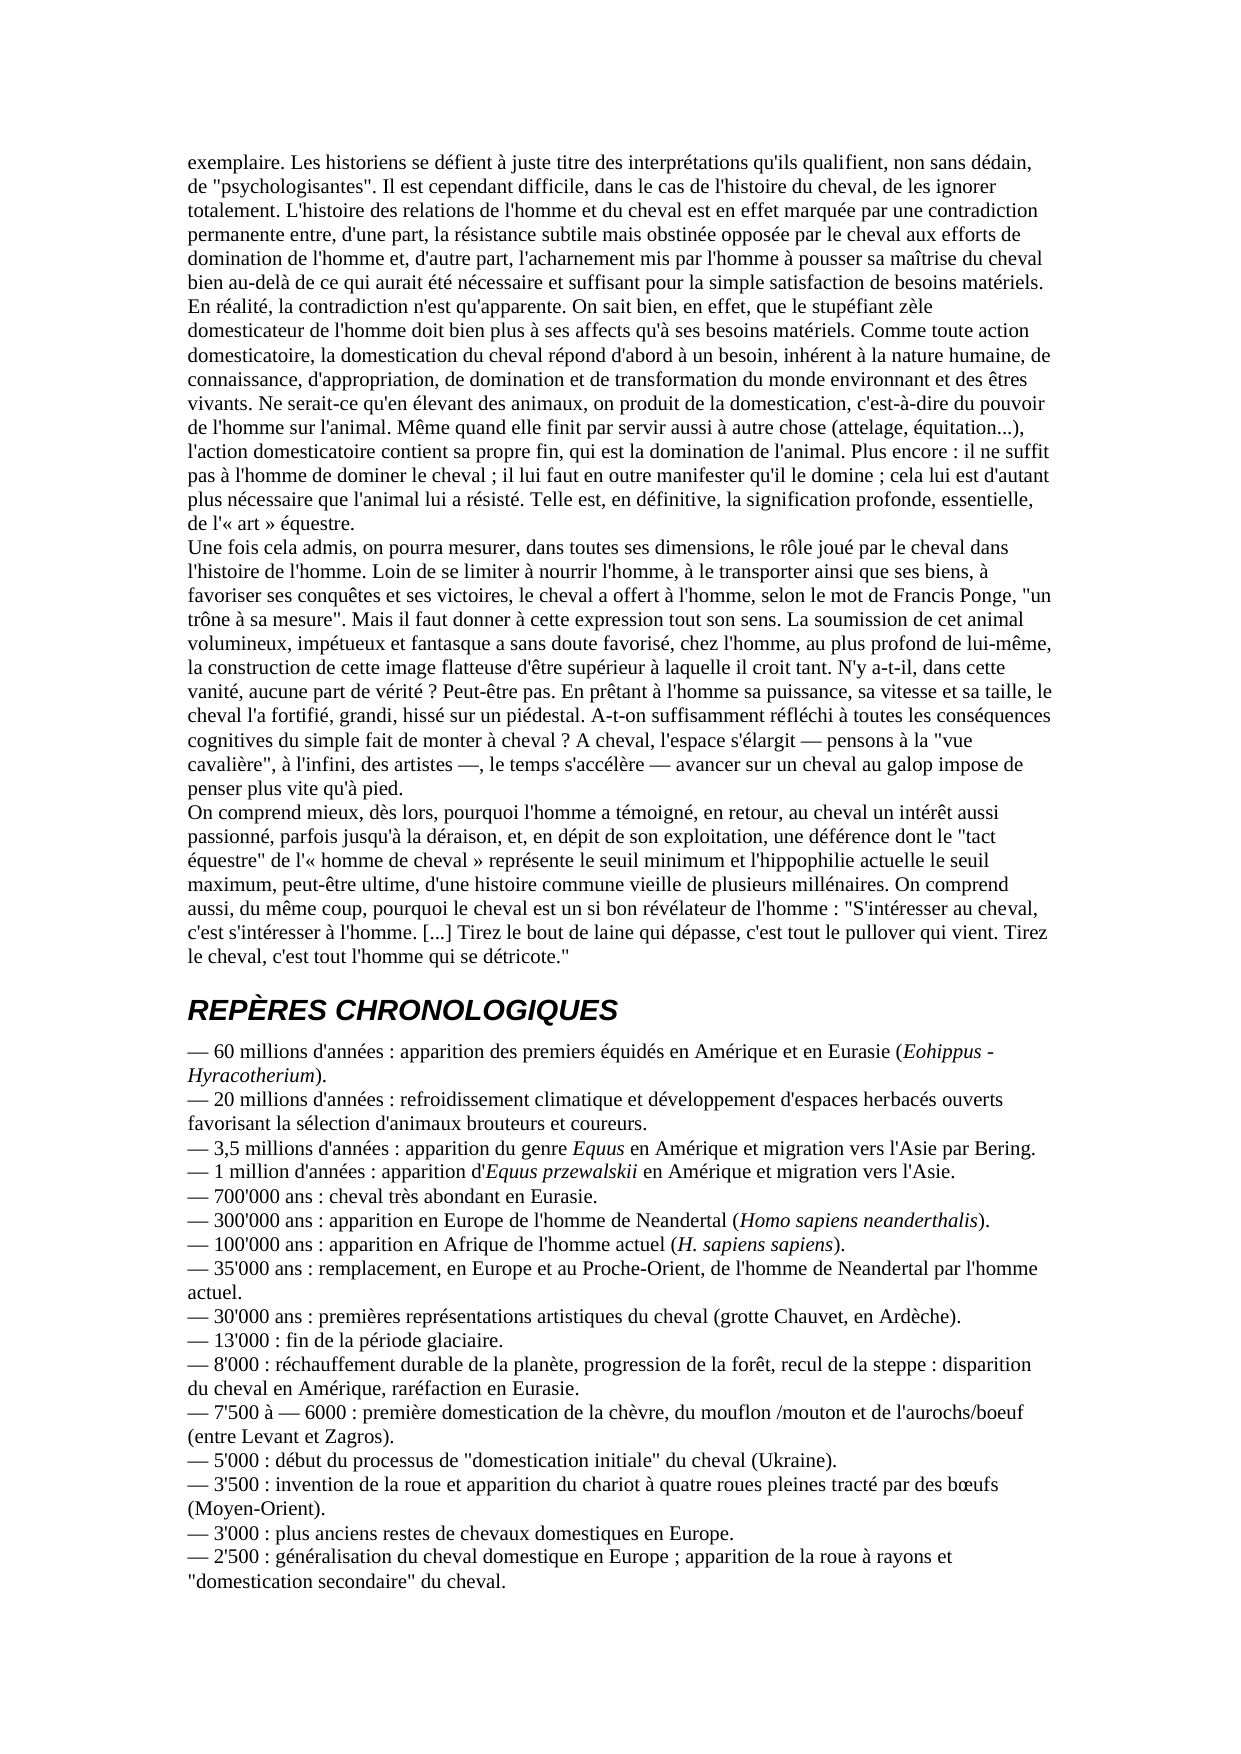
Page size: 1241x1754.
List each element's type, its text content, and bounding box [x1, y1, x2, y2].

text — 20 millions d'années : refroidissement climatique et développement d'espaces her­bacés ouverts favorisant la sélection d'animaux brouteurs et coureurs. [187, 1087, 1053, 1135]
text — 8'000 : réchauffement durable de la planète, progression de la forêt, recul de la steppe : disparition du cheval en Amérique, raréfaction en Eurasie. [187, 1352, 1053, 1400]
text — 100'000 ans : apparition en Afrique de l'homme actuel (H. sapiens sapiens). [187, 1232, 1053, 1256]
text — 35'000 ans : remplacement, en Europe et au Proche-Orient, de l'homme de Neandertal par l'homme actuel. [187, 1256, 1053, 1304]
text — 2'500 : généralisation du cheval domestique en Europe ; apparition de la roue à rayons et "domestication secondaire" du cheval. [187, 1544, 1053, 1593]
text Une fois cela admis, on pourra mesurer, dans toutes ses dimensions, le rôle joué par le cheval dans l'histoire de l'homme. Loin de se limiter à nourrir l'homme, à le transporter ainsi que ses biens, à favoriser ses conquêtes et ses victoires, le cheval a offert à l'homme, selon le mot de Francis Ponge, "un trône à sa mesure". Mais il faut donner à cette expression tout son sens. La soumission de cet animal volumineux, impétueux et fantasque a sans doute favorisé, chez l'homme, au plus profond de lui-même, la construction de cette image flatteuse d'être supérieur à laquelle il croit tant. N'y a-t-il, dans cette vanité, aucune part de vérité ? Peut-être pas. En prêtant à l'homme sa puissance, sa vitesse et sa taille, le cheval l'a fortifié, grandi, hissé sur un piédestal. A-t-on suffisamment réfléchi à toutes les conséquences cognitives du simple fait de monter à cheval ? A cheval, l'espace s'élargit — pensons à la "vue cavalière", à l'infini, des artistes —, le temps s'accélère — avancer sur un cheval au galop impose de penser plus vite qu'à pied. [187, 535, 1053, 800]
text — 13'000 : fin de la période glaciaire. [187, 1328, 1053, 1352]
subtitle REPÈRES CHRONOLOGIQUES [187, 993, 1053, 1027]
text — 30'000 ans : premières représentations artistiques du cheval (grotte Chauvet, en Ardèche). [187, 1304, 1053, 1328]
text exemplaire. Les historiens se défient à juste titre des interprétations qu'ils quali­fient, non sans dédain, de "psychologisantes". Il est cependant difficile, dans le cas de l'histoire du cheval, de les ignorer totalement. L'histoire des relations de l'homme et du cheval est en effet marquée par une contradiction permanente entre, d'une part, la résistance subtile mais obstinée opposée par le cheval aux efforts de domination de l'homme et, d'autre part, l'acharnement mis par l'homme à pousser sa maîtrise du cheval bien au-delà de ce qui aurait été nécessaire et suffisant pour la simple satisfaction de besoins matériels. En réalité, la contradiction n'est qu'apparente. On sait bien, en effet, que le stupéfiant zèle domesticateur de l'homme doit bien plus à ses affects qu'à ses besoins maté­riels. Comme toute action domesticatoire, la domestication du cheval répond d'abord à un besoin, inhérent à la nature humaine, de connais­sance, d'appropriation, de domination et de transformation du monde environnant et des êtres vivants. Ne serait-ce qu'en élevant des ani­maux, on produit de la domestication, c'est-à-dire du pouvoir de l'homme sur l'animal. Même quand elle finit par servir aussi à autre chose (attelage, équitation...), l'action domesticatoire contient sa pro­pre fin, qui est la domination de l'animal. Plus encore : il ne suffit pas à l'homme de dominer le cheval ; il lui faut en outre manifester qu'il le domine ; cela lui est d'autant plus nécessaire que l'animal lui a résisté. Telle est, en définitive, la signification profonde, essentielle, de l'« art » équestre. [187, 150, 1053, 535]
text — 3'500 : invention de la roue et apparition du chariot à quatre roues pleines tracté par des bœufs (Moyen-Orient). [187, 1472, 1053, 1520]
text On comprend mieux, dès lors, pourquoi l'homme a témoigné, en retour, au cheval un intérêt aussi passionné, parfois jusqu'à la déraison, et, en dépit de son exploitation, une déférence dont le "tact équestre" de l'« homme de cheval » représente le seuil minimum et l'hippophilie actuelle le seuil maximum, peut-être ultime, d'une histoire commune vieille de plusieurs millénaires. On comprend aussi, du même coup, pour­quoi le cheval est un si bon révélateur de l'homme : "S'intéresser au che­val, c'est s'intéresser à l'homme. [...] Tirez le bout de laine qui dépasse, c'est tout le pullover qui vient. Tirez le cheval, c'est tout l'homme qui se détricote." [187, 800, 1053, 968]
text — 7'500 à — 6000 : première domestication de la chèvre, du mouflon /mouton et de l'aurochs/boeuf (entre Levant et Zagros). [187, 1400, 1053, 1448]
text — 300'000 ans : apparition en Europe de l'homme de Neandertal (Homo sapiens neanderthalis). [187, 1208, 1053, 1232]
text — 3'000 : plus anciens restes de chevaux domestiques en Europe. [187, 1520, 1053, 1544]
text — 1 million d'années : apparition d'Equus przewalskii en Amérique et migration vers l'Asie. [187, 1159, 1053, 1183]
text — 700'000 ans : cheval très abondant en Eurasie. [187, 1183, 1053, 1208]
text — 3,5 millions d'années : apparition du genre Equus en Amérique et migration vers l'Asie par Bering. [187, 1135, 1053, 1159]
text — 60 millions d'années : apparition des premiers équidés en Amérique et en Eurasie (Eohippus - Hyracotherium). [187, 1039, 1053, 1087]
text — 5'000 : début du processus de "domestication initiale" du cheval (Ukraine). [187, 1448, 1053, 1472]
